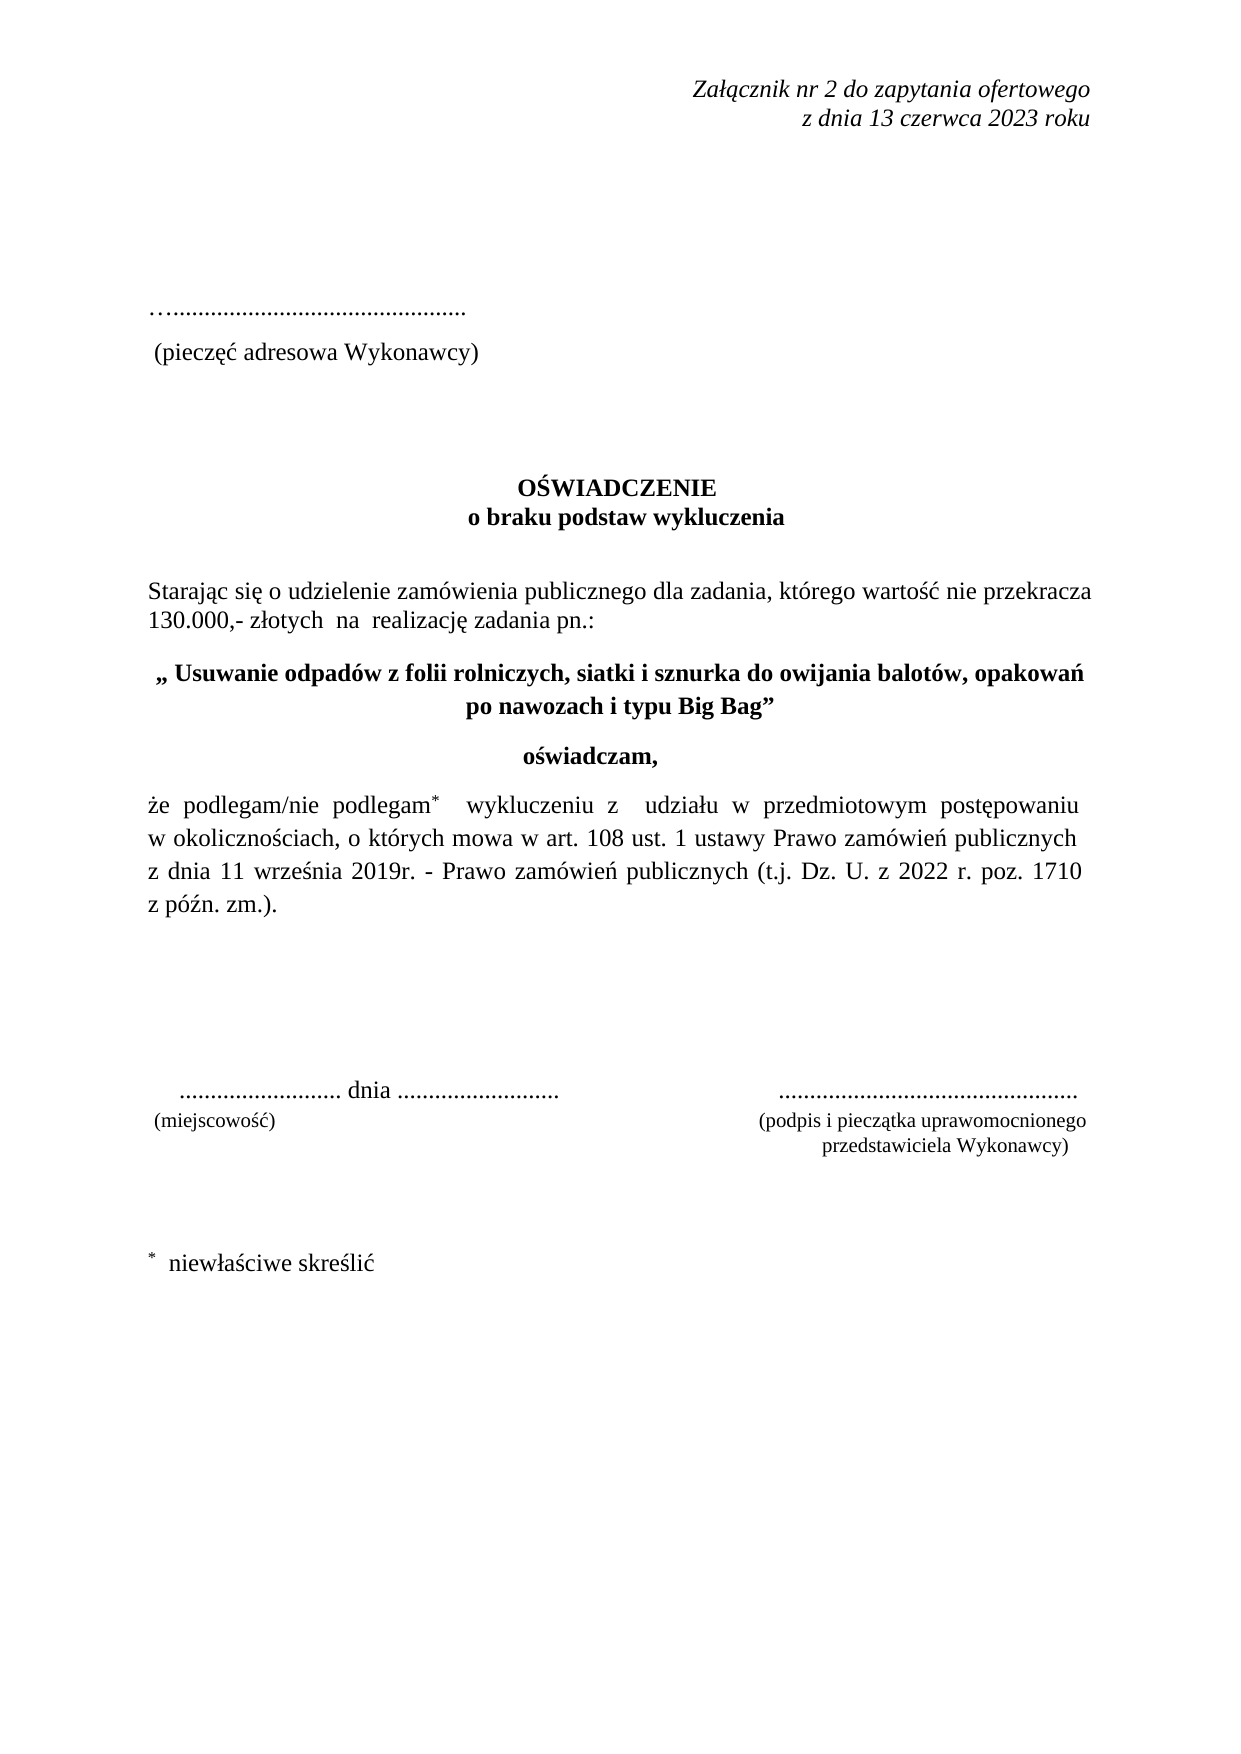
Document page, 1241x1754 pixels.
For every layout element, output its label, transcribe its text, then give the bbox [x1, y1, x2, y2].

text „ Usuwanie odpadów z folii rolniczych, siatki i sznurka do owijania balotów, opakowań po nawozach i typu Big Bag” [148, 658, 1093, 720]
text o braku podstaw wykluczenia [148, 502, 1093, 531]
text OŚWIADCZENIE [148, 473, 1093, 502]
text …............................................... [148, 292, 1093, 321]
text (miejscowość) (podpis i pieczątka uprawomocnionego [148, 1104, 1093, 1133]
text (pieczęć adresowa Wykonawcy) [148, 337, 1093, 366]
text * niewłaściwe skreślić [148, 1248, 1093, 1277]
text oświadczam, [148, 741, 1093, 769]
text .......................... dnia .......................... ................................................ [148, 1075, 1093, 1104]
text Starając się o udzielenie zamówienia publicznego dla zadania, którego wartość nie przekracza 130.000,- złotych na realizację zadania pn.: [148, 576, 1093, 634]
text przedstawiciela Wykonawcy) [148, 1133, 1093, 1157]
text że podlegam/nie podlegam* wykluczeniu z udziału w przedmiotowym postępowaniu w okolicznościach, o których mowa w art. 108 ust. 1 ustawy Prawo zamówień publicznych z dnia 11 września 2019r. - Prawo zamówień publicznych (t.j. Dz. U. z 2022 r. poz. 1710 z późn. zm.). [148, 790, 1093, 918]
